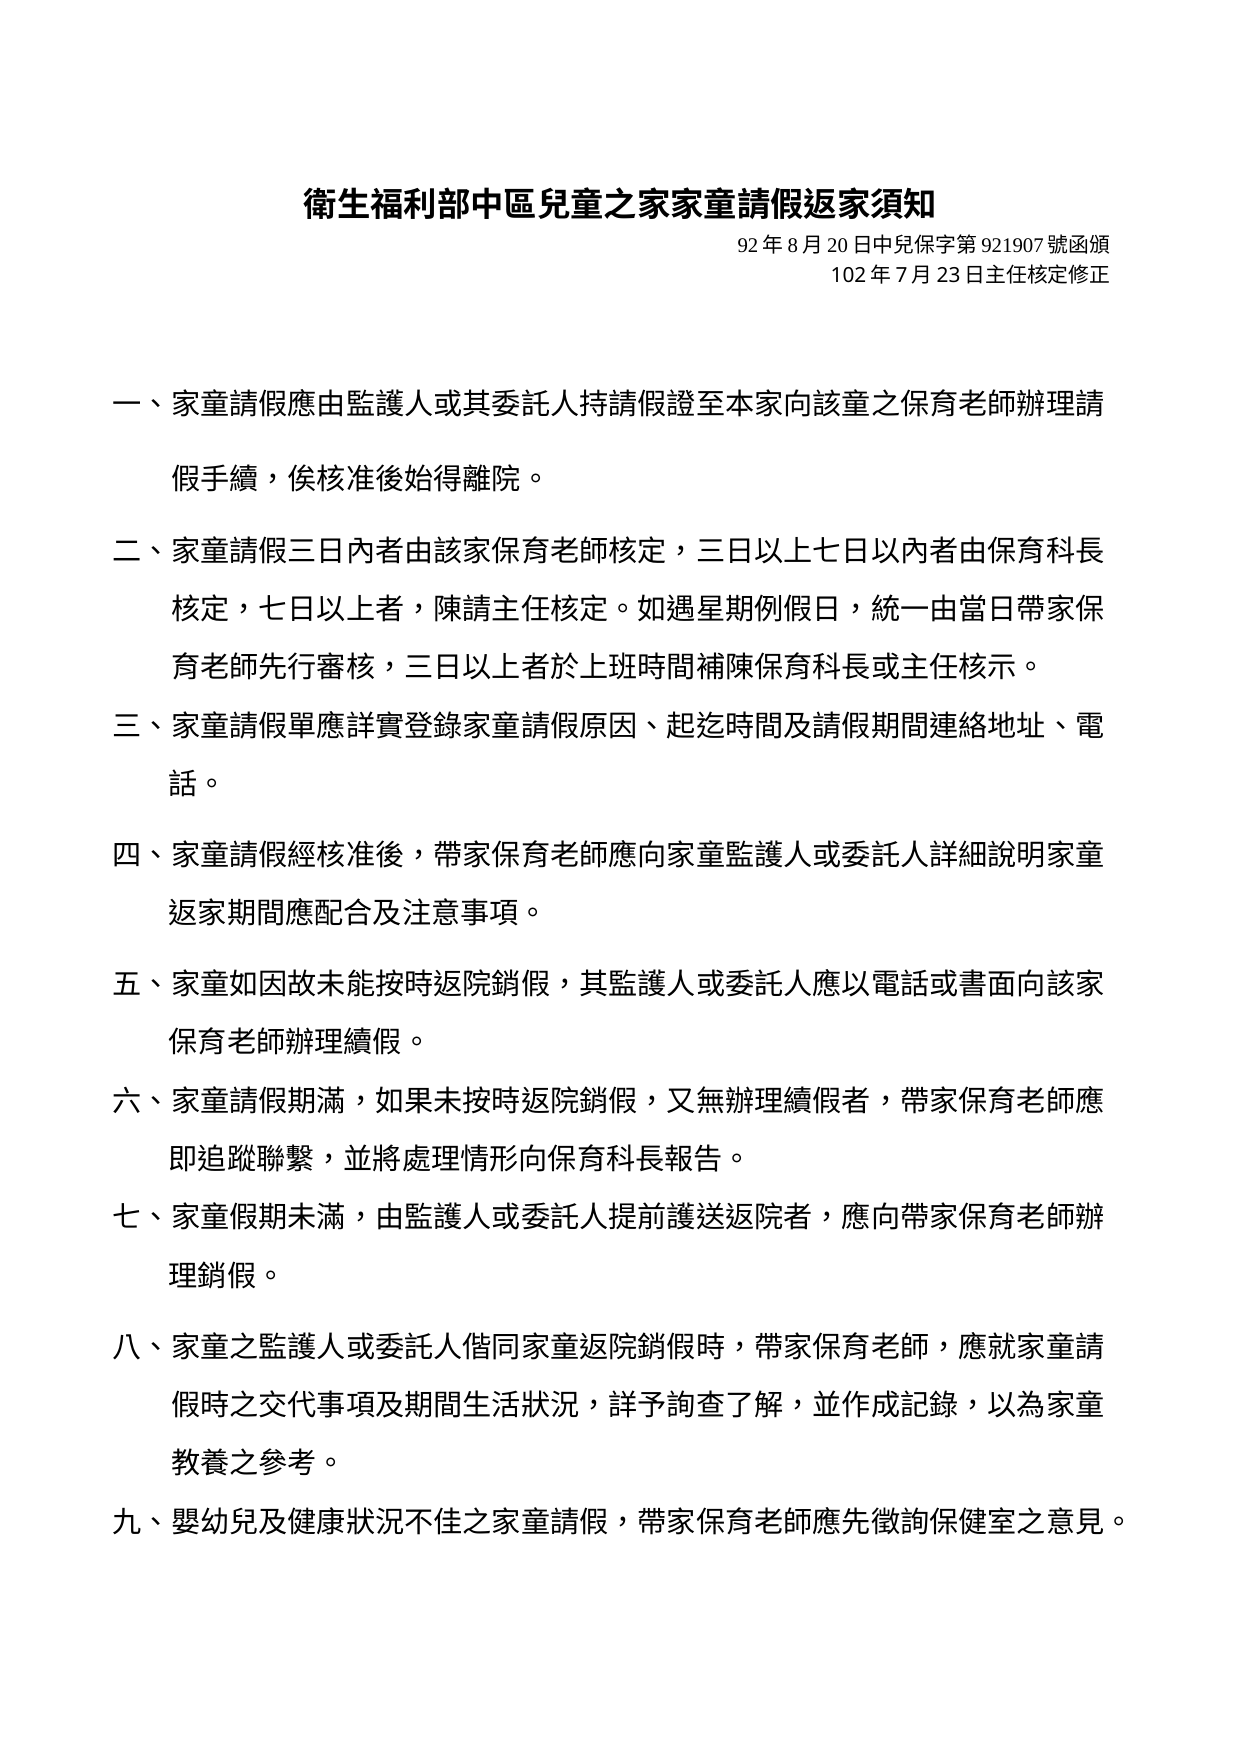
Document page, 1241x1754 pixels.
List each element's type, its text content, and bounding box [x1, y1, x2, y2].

text 九、嬰幼兒及健康狀況不佳之家童請假，帶家保育老師應先徵詢保健室之意見。 [112, 1485, 1128, 1544]
text 衛生福利部中區兒童之家家童請假返家須知 [112, 164, 1128, 239]
text 102年7月23日主任核定修正 [596, 258, 1110, 289]
text 92年8月20日中兒保字第921907號函頒 [596, 228, 1110, 258]
text 四、家童請假經核准後，帶家保育老師應向家童監護人或委託人詳細說明家童返家期間應配合及注意事項。 [112, 819, 1128, 935]
text 二、家童請假三日內者由該家保育老師核定，三日以上七日以內者由保育科長核定，七日以上者，陳請主任核定。如遇星期例假日，統一由當日帶家保育老師先行審核，三日以上者於上班時間補陳保育科長或主任核示。 [112, 514, 1128, 689]
text 六、家童請假期滿，如果未按時返院銷假，又無辦理續假者，帶家保育老師應即追蹤聯繫，並將處理情形向保育科長報告。 [112, 1064, 1128, 1181]
text 八、家童之監護人或委託人偕同家童返院銷假時，帶家保育老師，應就家童請假時之交代事項及期間生活狀況，詳予詢查了解，並作成記錄，以為家童教養之參考。 [112, 1310, 1128, 1485]
text 三、家童請假單應詳實登錄家童請假原因、起迄時間及請假期間連絡地址、電話。 [112, 689, 1128, 806]
text 一、家童請假應由監護人或其委託人持請假證至本家向該童之保育老師辦理請假手續，俟核准後始得離院。 [112, 364, 1128, 514]
text 五、家童如因故未能按時返院銷假，其監護人或委託人應以電話或書面向該家保育老師辦理續假。 [112, 948, 1128, 1064]
text 七、家童假期未滿，由監護人或委託人提前護送返院者，應向帶家保育老師辦理銷假。 [112, 1181, 1128, 1298]
